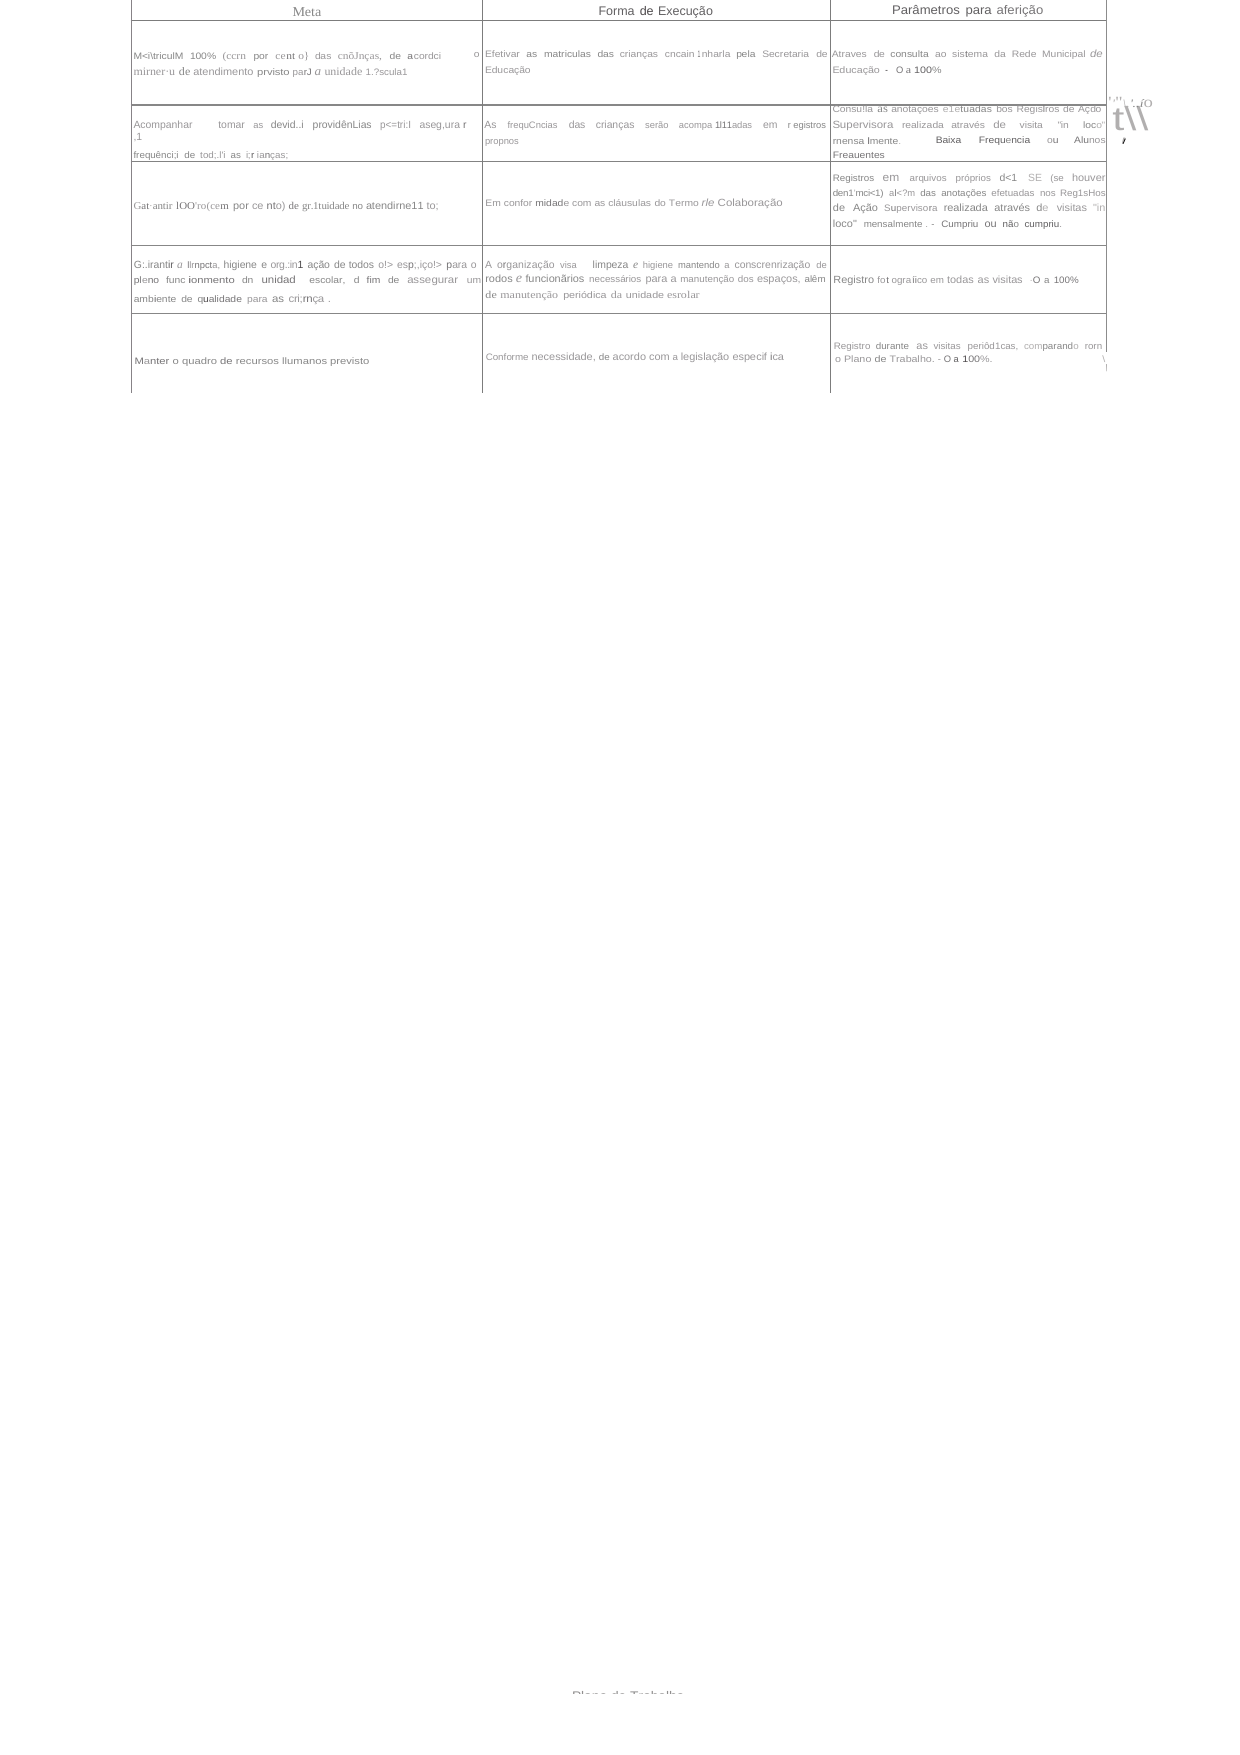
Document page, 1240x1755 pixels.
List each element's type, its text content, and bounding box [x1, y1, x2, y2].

table_cell Conforme necessidade, de acordo com a legislação especif ica [483, 314, 830, 393]
table_cell Gat·antir lOO'ro(cem por ce nto) de gr.1tuidade no atendirne11 to; [132, 162, 482, 244]
text , "'"\.'..ío [117, 93, 131, 111]
table_cell o Plano de Trabalho. - O a 100%. \ ' [831, 352, 1107, 393]
table_cell Manter o quadro de recursos llumanos previsto [132, 314, 482, 393]
table_header Forma de Execução [483, 0, 830, 20]
table_cell G:.irantir a llrnpcta, higiene e org.:in1 ação de todos o!> esp;,iço!> para o pleno func ionmento dn unidad escolar, d fim de assegurar um ambiente de qualidade para as cri;rnça . [132, 246, 482, 313]
table_cell M<i\triculM 100% (ccrn por cent o} das cnõJnças, de acordci o mirner·u de atendimento prvisto parJ a unidade 1.?scula1 [132, 21, 482, 104]
text , "'"\.'..ío [131, 0, 1153, 394]
table_cell Registros em arquivos próprios d<1 SE (se houver den1'mci<1) al<?m das anotações efetuadas nos Reg1sHos de Ação Supervisora realizada através de visitas "in loco" mensalmente . - Cumpriu ou não cumpriu. [831, 162, 1106, 244]
text t\\ [1112, 104, 1148, 137]
table_cell A organização visa limpeza e higiene mantendo a conscrenrização de rodos e funcionãrios necessários para a manutenção dos espaços, alêm de manutenção periódica da unidade esrolar [483, 246, 830, 313]
table_header Meta [132, 0, 482, 20]
table_cell Registro fot ograíico em todas as visitas ·O a 100% [831, 246, 1106, 313]
table_cell Consu!la as anotaçoes e1etuadas bos Regislros de Açdo Supervisora realizada através de visita "in loco" rnensa lmente. Baixa Frequencia ou Alunos Freauentes [831, 106, 1106, 161]
table_header Parâmetros para aferição [831, 0, 1106, 20]
table_cell Registro durante as visitas periôd1cas, comparando rorn [831, 314, 1106, 352]
table_cell Atraves de consulta ao sistema da Rede Municipal de Educação · O a 100% [831, 21, 1106, 104]
table_cell As frequCncias das crianças serão acompa 1l11adas em r egistros propnos [483, 106, 830, 161]
table_cell Acompanhar tomar as devid..i providênLias p<=tri:I aseg,ura r ,1 frequênci;i de tod;.l'i as i;r ianças; [132, 106, 482, 161]
table_cell Efetivar as matriculas das crianças cncain 1 nharla pela Secretaria de Educação [483, 21, 830, 104]
table_cell Em confor midade com as cláusulas do Termo rle Colaboração [483, 162, 830, 244]
text L_ _L "-- , [1108, 127, 1239, 145]
